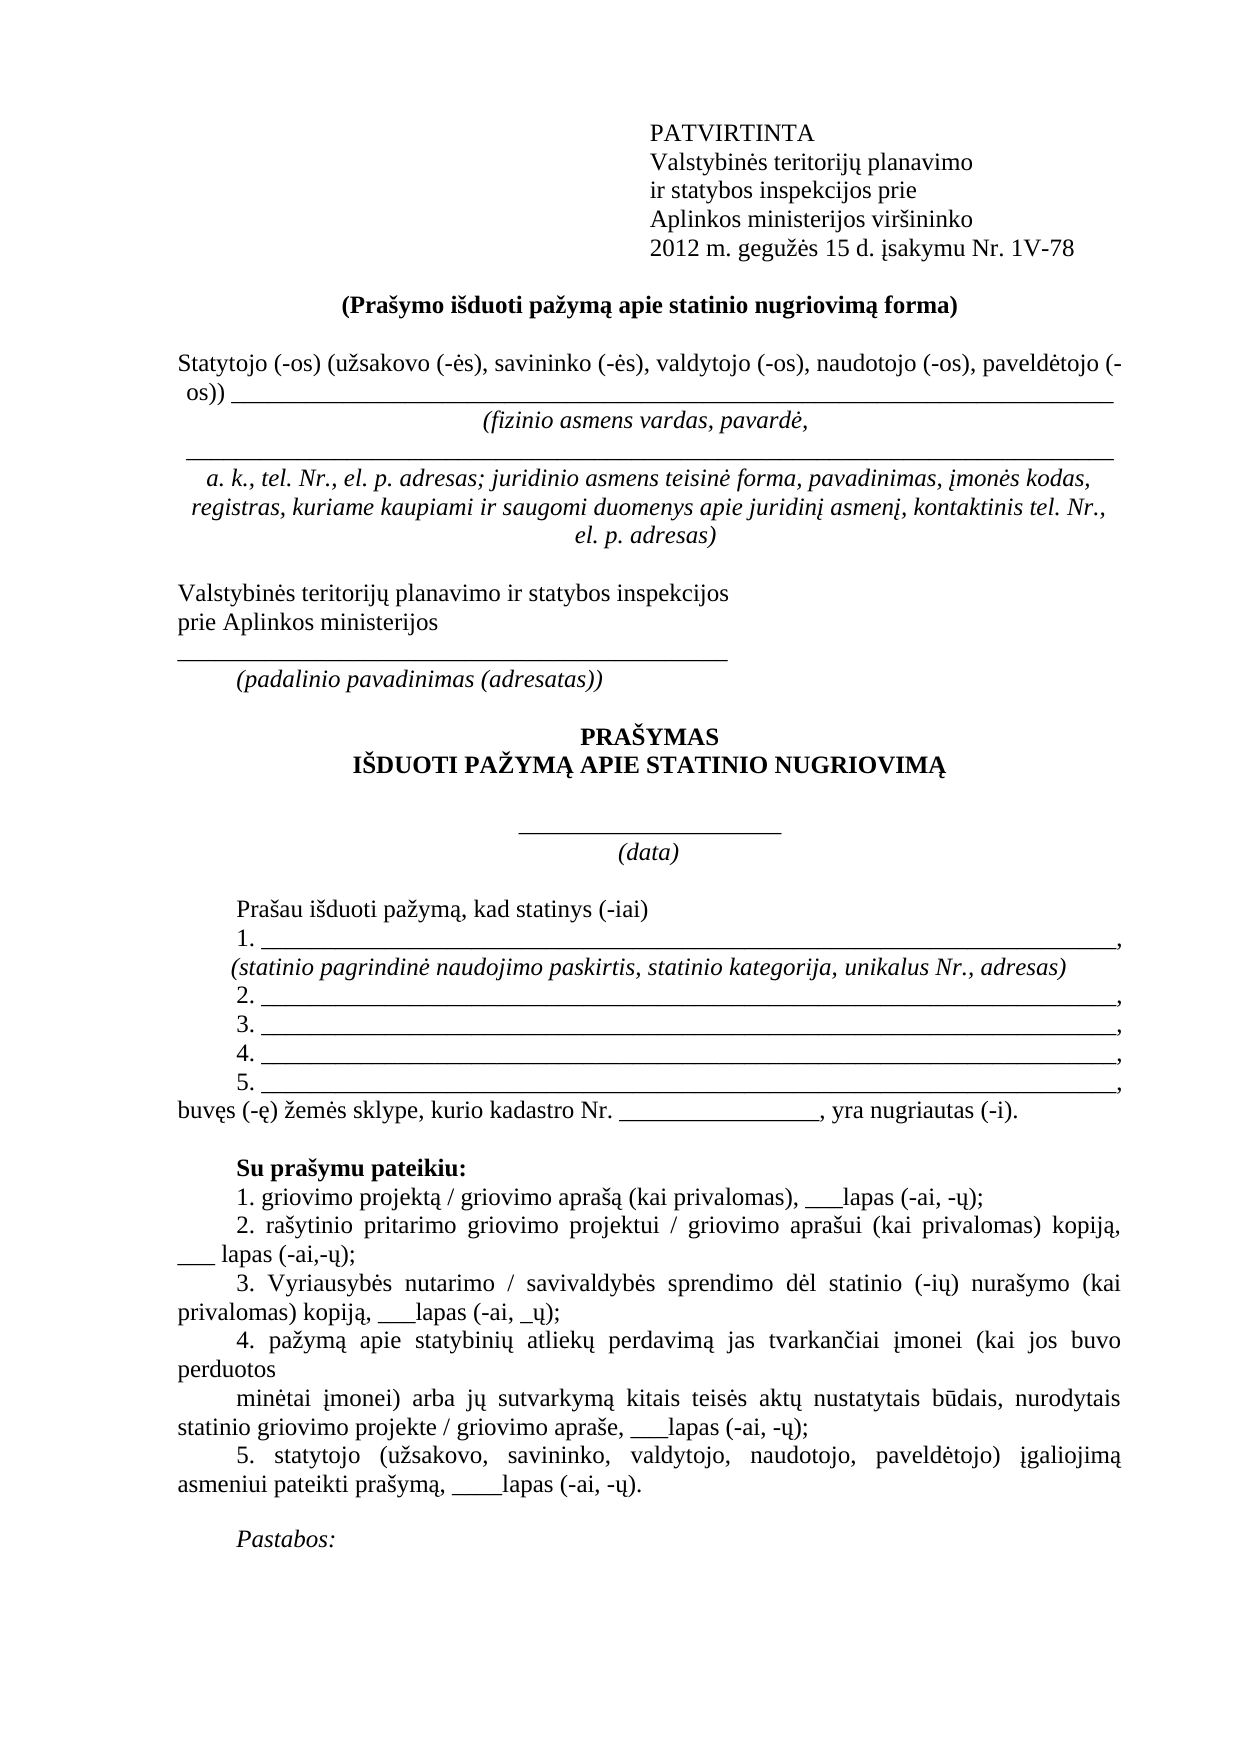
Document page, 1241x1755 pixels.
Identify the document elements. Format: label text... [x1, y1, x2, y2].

text 2012 m. gegužės 15 d. įsakymu Nr. 1V-78 [649, 233, 1122, 262]
text minėtai įmonei) arba jų sutvarkymą kitais teisės aktų nustatytais būdais, nurodytais statinio griovimo projekte / griovimo apraše, ___lapas (-ai, -ų); [177, 1383, 1122, 1441]
text PRAŠYMAS [177, 722, 1122, 751]
text Prašau išduoti pažymą, kad statinys (-iai) [177, 894, 1122, 923]
text (statinio pagrindinė naudojimo paskirtis, statinio kategorija, unikalus Nr., adresas) [177, 952, 1122, 981]
text prie Aplinkos ministerijos [177, 607, 1122, 636]
text Valstybinės teritorijų planavimo [649, 147, 1122, 176]
text 3. Vyriausybės nutarimo / savivaldybės sprendimo dėl statinio (-ių) nurašymo (kai privalomas) kopiją, ___lapas (-ai, _ų); [177, 1268, 1122, 1326]
text (Prašymo išduoti pažymą apie statinio nugriovimą forma) [177, 291, 1122, 319]
text ir statybos inspekcijos prie [649, 176, 1122, 204]
text IŠDUOTI PAŽYMĄ APIE STATINIO NUGRIOVIMĄ [177, 751, 1122, 779]
text _ [177, 434, 1122, 463]
text Su prašymu pateikiu: [177, 1153, 1122, 1182]
text 5. statytojo (užsakovo, savininko, valdytojo, naudotojo, paveldėtojo) įgaliojimą asmeniui pateikti prašymą, ____lapas (-ai, -ų). [177, 1441, 1122, 1498]
text _____________________ [177, 808, 1122, 837]
text (data) [177, 837, 1122, 866]
text Aplinkos ministerijos viršininko [649, 204, 1122, 233]
text 2. , [177, 981, 1122, 1009]
text buvęs (-ę) žemės sklype, kurio kadastro Nr. ________________, yra nugriautas (-i). [177, 1096, 1122, 1124]
text Pastabos: [177, 1524, 1122, 1553]
text PATVIRTINTA [649, 118, 1122, 147]
text (fizinio asmens vardas, pavardė, [177, 406, 1122, 434]
text (padalinio pavadinimas (adresatas)) [177, 664, 1122, 693]
text 5. , [177, 1067, 1122, 1096]
text ____________________________________________ [177, 636, 1122, 664]
text a. k., tel. Nr., el. p. adresas; juridinio asmens teisinė forma, pavadinimas, įmonės kodas, registras, kuriame kaupiami ir saugomi duomenys apie juridinį asmenį, kontaktinis tel. Nr., el. p. adresas) [177, 463, 1122, 549]
text 3. , [177, 1009, 1122, 1038]
text 1. , [177, 923, 1122, 952]
text 2. rašytinio pritarimo griovimo projektui / griovimo aprašui (kai privalomas) kopiją, ___ lapas (-ai,-ų); [177, 1211, 1122, 1268]
text 1. griovimo projektą / griovimo aprašą (kai privalomas), ___lapas (-ai, -ų); [177, 1182, 1122, 1211]
text 4. , [177, 1038, 1122, 1067]
text 4. pažymą apie statybinių atliekų perdavimą jas tvarkančiai įmonei (kai jos buvo perduotos [177, 1326, 1122, 1383]
text Valstybinės teritorijų planavimo ir statybos inspekcijos [177, 578, 1122, 607]
text Statytojo (-os) (užsakovo (-ės), savininko (-ės), valdytojo (-os), naudotojo (-os), paveldėtojo (-os)) [177, 348, 1122, 406]
